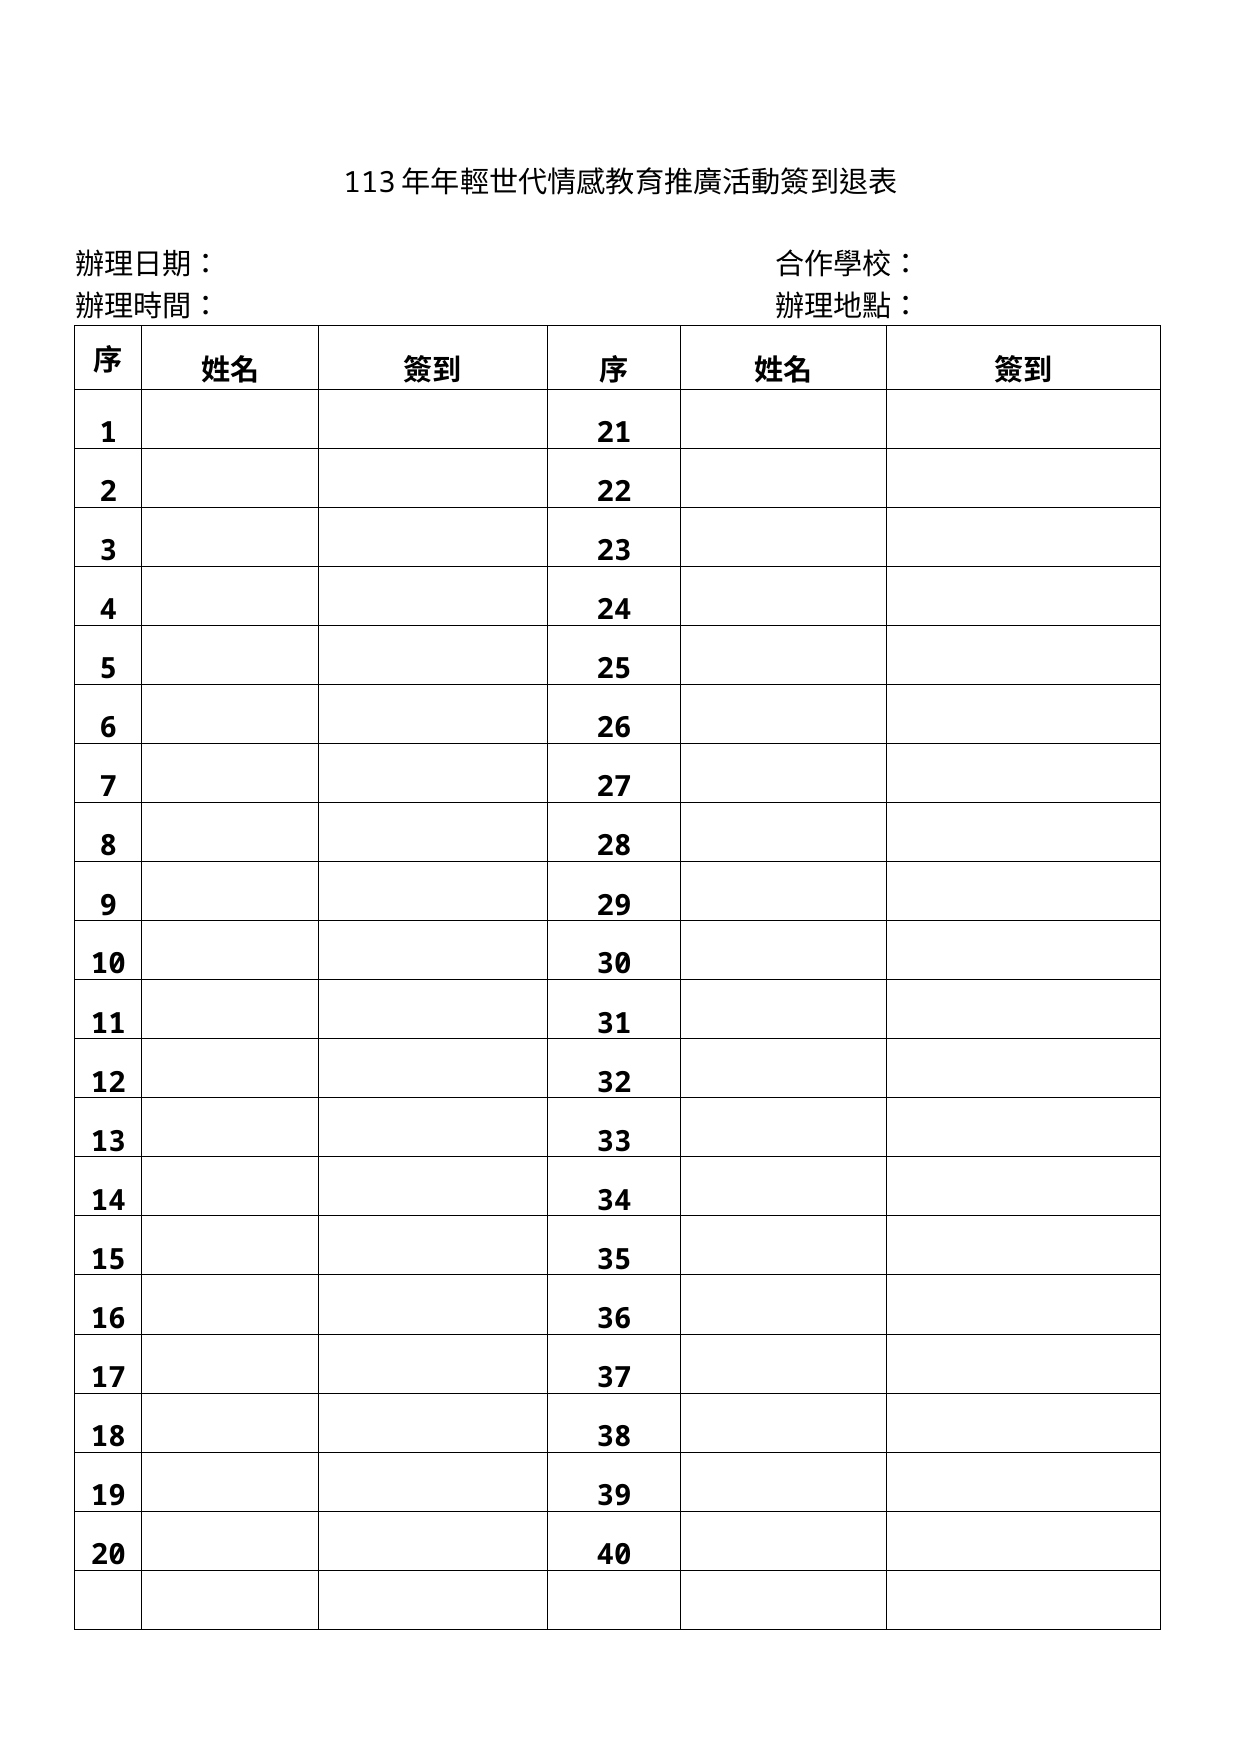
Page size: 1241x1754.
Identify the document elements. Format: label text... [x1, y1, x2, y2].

table_cell 10 [75, 921, 141, 979]
table_cell [142, 744, 318, 802]
table_cell [681, 1571, 886, 1629]
table_cell [887, 508, 1160, 566]
table_cell 2 [75, 449, 141, 507]
table_cell [681, 1394, 886, 1452]
table_cell 7 [75, 744, 141, 802]
table_cell [319, 626, 547, 684]
table_header 序 [75, 326, 141, 388]
table_cell 32 [548, 1039, 680, 1097]
table_cell 5 [75, 626, 141, 684]
table_cell [681, 508, 886, 566]
table_cell 21 [548, 390, 680, 447]
table_cell [681, 1157, 886, 1215]
table_cell [319, 1098, 547, 1156]
table_cell 27 [548, 744, 680, 802]
table_cell 18 [75, 1394, 141, 1452]
table_cell [142, 980, 318, 1038]
table_cell 23 [548, 508, 680, 566]
text 辦理日期： 合作學校： [75, 240, 1165, 283]
table_cell [887, 449, 1160, 507]
table_cell [887, 803, 1160, 861]
table_cell 8 [75, 803, 141, 861]
table_cell [887, 1335, 1160, 1392]
table_cell [142, 862, 318, 920]
text 辦理時間： 辦理地點： [75, 283, 1165, 325]
table_cell 29 [548, 862, 680, 920]
table_cell [319, 1216, 547, 1274]
table_cell [887, 1571, 1160, 1629]
table_cell 12 [75, 1039, 141, 1097]
table_cell 30 [548, 921, 680, 979]
table_cell [142, 1571, 318, 1629]
table_cell 22 [548, 449, 680, 507]
table_cell [319, 1571, 547, 1629]
table_cell [142, 921, 318, 979]
table_cell 36 [548, 1275, 680, 1333]
table_cell 9 [75, 862, 141, 920]
table_cell [142, 626, 318, 684]
table_cell [887, 685, 1160, 743]
table_cell [319, 921, 547, 979]
table_cell [142, 1275, 318, 1333]
table_cell [681, 685, 886, 743]
table_cell [319, 1394, 547, 1452]
table_cell 24 [548, 567, 680, 625]
table_cell [887, 980, 1160, 1038]
table_header 序 [548, 326, 680, 388]
table_cell [142, 1335, 318, 1392]
table_cell [681, 921, 886, 979]
table_cell [319, 1275, 547, 1333]
table_cell [681, 803, 886, 861]
table_cell [681, 1216, 886, 1274]
table_cell 31 [548, 980, 680, 1038]
table_cell 28 [548, 803, 680, 861]
table_cell [887, 626, 1160, 684]
table_cell [681, 1098, 886, 1156]
table_cell [887, 921, 1160, 979]
table_cell 6 [75, 685, 141, 743]
table_cell [319, 1453, 547, 1511]
table_cell 3 [75, 508, 141, 566]
table_cell [319, 1512, 547, 1570]
table_header 簽到 [887, 326, 1160, 388]
table_cell [142, 1039, 318, 1097]
table_cell [887, 1157, 1160, 1215]
table_cell [681, 1039, 886, 1097]
table_cell [681, 862, 886, 920]
table_header 姓名 [142, 326, 318, 388]
table_cell [319, 803, 547, 861]
table_cell [319, 862, 547, 920]
table_cell [887, 1453, 1160, 1511]
table_cell [319, 508, 547, 566]
table_cell [681, 744, 886, 802]
table_header 姓名 [681, 326, 886, 388]
table_cell [142, 685, 318, 743]
table_cell [319, 390, 547, 447]
table_cell [887, 1512, 1160, 1570]
table_cell [681, 390, 886, 447]
table_cell [548, 1571, 680, 1629]
table_cell [319, 1157, 547, 1215]
table_cell [887, 1216, 1160, 1274]
table_cell [319, 980, 547, 1038]
table_cell 14 [75, 1157, 141, 1215]
table_cell [142, 449, 318, 507]
table_cell [142, 567, 318, 625]
table_cell 39 [548, 1453, 680, 1511]
table_cell [142, 1453, 318, 1511]
table_cell 40 [548, 1512, 680, 1570]
table_cell [887, 1394, 1160, 1452]
table_cell [681, 1335, 886, 1392]
table_cell [887, 390, 1160, 447]
table_cell 37 [548, 1335, 680, 1392]
table_cell [142, 1157, 318, 1215]
table_cell [319, 685, 547, 743]
table_cell [681, 980, 886, 1038]
table_cell [142, 803, 318, 861]
table_cell [319, 1335, 547, 1392]
table_cell [142, 390, 318, 447]
table_cell 35 [548, 1216, 680, 1274]
table_cell [319, 744, 547, 802]
table_cell [142, 1216, 318, 1274]
table_cell [681, 1453, 886, 1511]
table_cell 34 [548, 1157, 680, 1215]
table_cell [142, 1512, 318, 1570]
table_cell [887, 1098, 1160, 1156]
table_cell 11 [75, 980, 141, 1038]
table_cell [681, 626, 886, 684]
table_cell 33 [548, 1098, 680, 1156]
table_cell [887, 1039, 1160, 1097]
text 113年年輕世代情感教育推廣活動簽到退表 [75, 158, 1165, 201]
table_cell [142, 1098, 318, 1156]
table_cell [681, 567, 886, 625]
table_cell [681, 449, 886, 507]
table_cell [319, 567, 547, 625]
table_cell 38 [548, 1394, 680, 1452]
table_header 簽到 [319, 326, 547, 388]
table_cell [681, 1512, 886, 1570]
table_cell 16 [75, 1275, 141, 1333]
table_cell 17 [75, 1335, 141, 1392]
table_cell [681, 1275, 886, 1333]
table_cell 4 [75, 567, 141, 625]
table_cell 25 [548, 626, 680, 684]
table_cell [887, 1275, 1160, 1333]
table_cell [142, 1394, 318, 1452]
table_cell 13 [75, 1098, 141, 1156]
table_cell 1 [75, 390, 141, 447]
table_cell [142, 508, 318, 566]
table_cell [887, 862, 1160, 920]
table_cell 26 [548, 685, 680, 743]
table_cell [319, 1039, 547, 1097]
table_cell 15 [75, 1216, 141, 1274]
table_cell 20 [75, 1512, 141, 1570]
table_cell 19 [75, 1453, 141, 1511]
table_cell [887, 744, 1160, 802]
table_cell [887, 567, 1160, 625]
table_cell [319, 449, 547, 507]
table_cell [75, 1571, 141, 1629]
